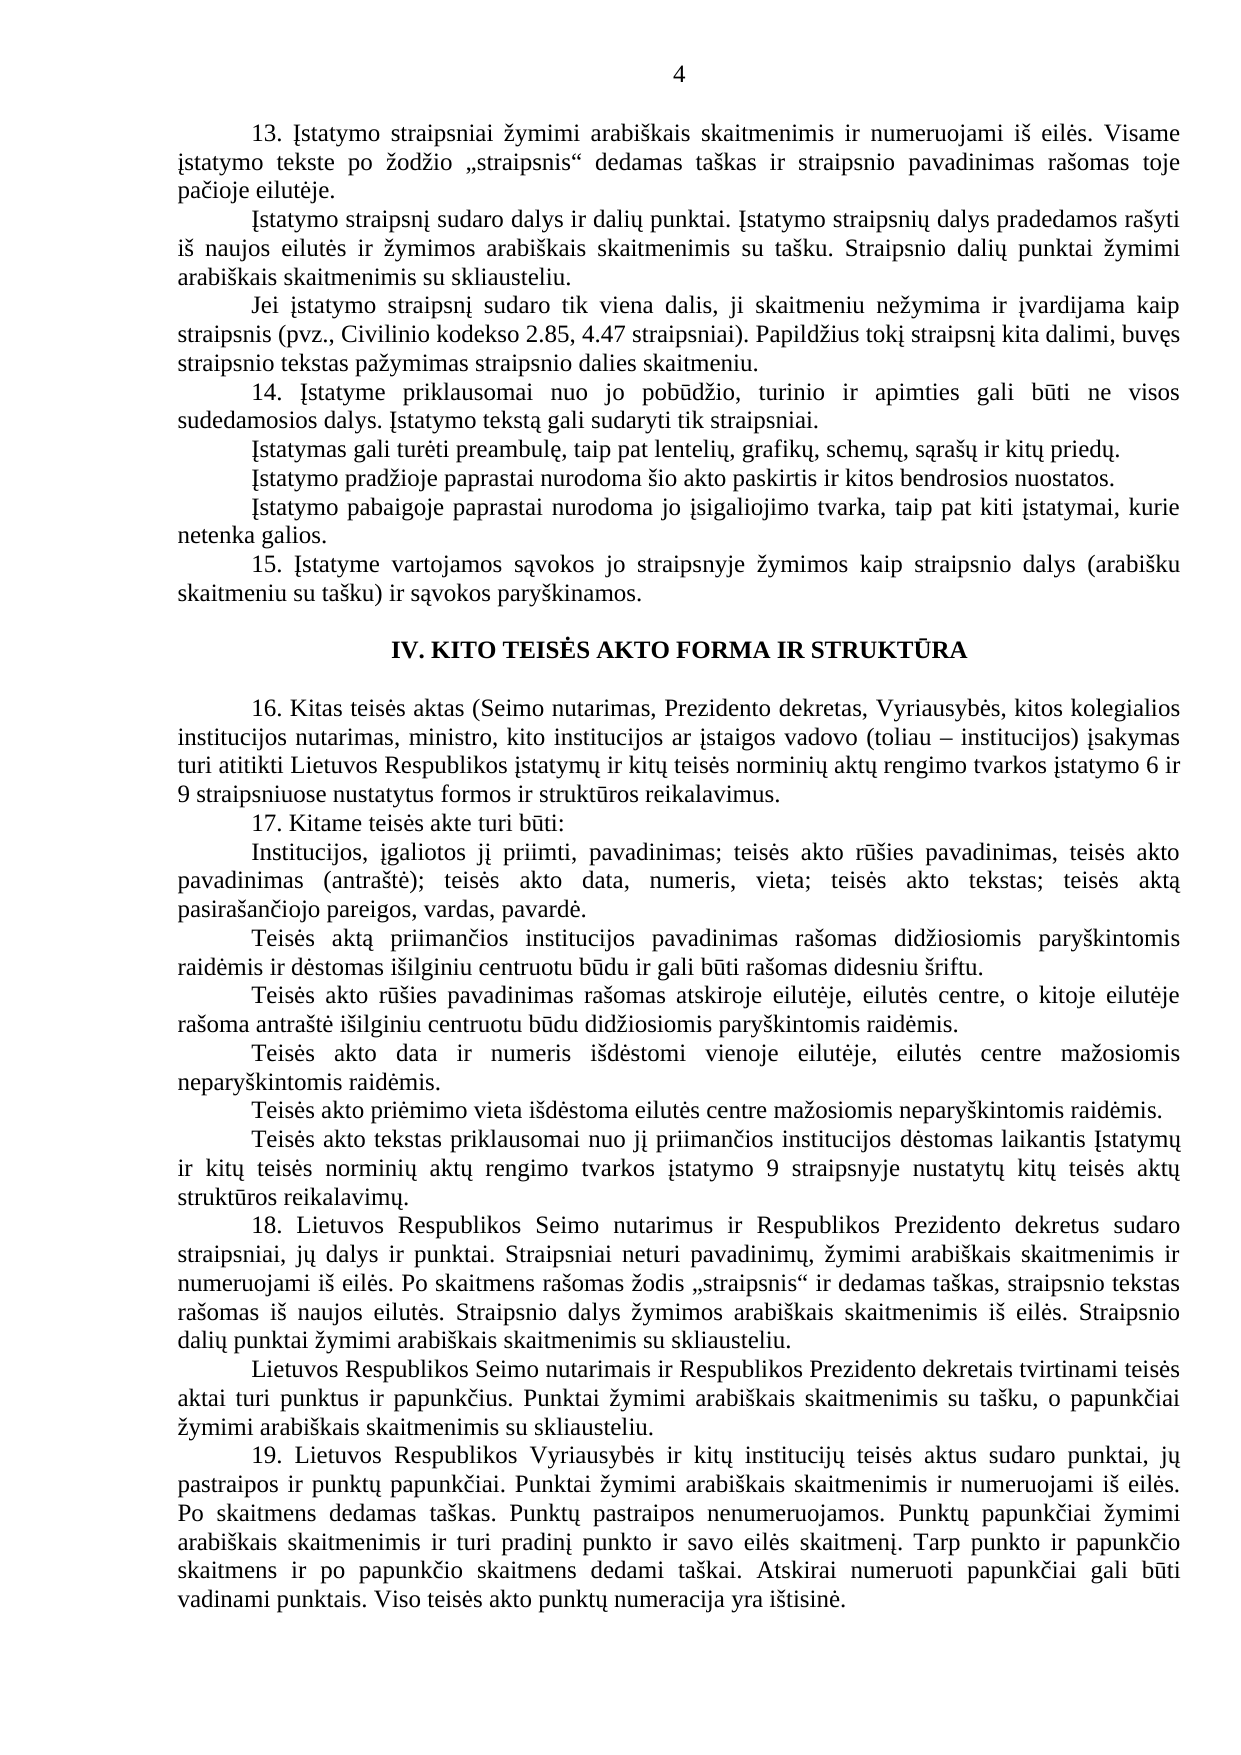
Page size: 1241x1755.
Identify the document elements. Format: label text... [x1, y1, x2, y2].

text Teisės akto tekstas priklausomai nuo jį priimančios institucijos dėstomas laikantis Įstatymų ir kitų teisės norminių aktų rengimo tvarkos įstatymo 9 straipsnyje nustatytų kitų teisės aktų struktūros reikalavimų. [177, 1124, 1181, 1211]
text Lietuvos Respublikos Seimo nutarimais ir Respublikos Prezidento dekretais tvirtinami teisės aktai turi punktus ir papunkčius. Punktai žymimi arabiškais skaitmenimis su tašku, o papunkčiai žymimi arabiškais skaitmenimis su skliausteliu. [177, 1354, 1181, 1441]
text 14. Įstatyme priklausomai nuo jo pobūdžio, turinio ir apimties gali būti ne visos sudedamosios dalys. Įstatymo tekstą gali sudaryti tik straipsniai. [177, 377, 1181, 434]
text Teisės akto rūšies pavadinimas rašomas atskiroje eilutėje, eilutės centre, o kitoje eilutėje rašoma antraštė išilginiu centruotu būdu didžiosiomis paryškintomis raidėmis. [177, 981, 1181, 1038]
text 13. Įstatymo straipsniai žymimi arabiškais skaitmenimis ir numeruojami iš eilės. Visame įstatymo tekste po žodžio „straipsnis“ dedamas taškas ir straipsnio pavadinimas rašomas toje pačioje eilutėje. [177, 118, 1181, 204]
text Įstatymo pabaigoje paprastai nurodoma jo įsigaliojimo tvarka, taip pat kiti įstatymai, kurie netenka galios. [177, 492, 1181, 549]
text Įstatymo straipsnį sudaro dalys ir dalių punktai. Įstatymo straipsnių dalys pradedamos rašyti iš naujos eilutės ir žymimos arabiškais skaitmenimis su tašku. Straipsnio dalių punktai žymimi arabiškais skaitmenimis su skliausteliu. [177, 204, 1181, 291]
text Jei įstatymo straipsnį sudaro tik viena dalis, ji skaitmeniu nežymima ir įvardijama kaip straipsnis (pvz., Civilinio kodekso 2.85, 4.47 straipsniai). Papildžius tokį straipsnį kita dalimi, buvęs straipsnio tekstas pažymimas straipsnio dalies skaitmeniu. [177, 291, 1181, 377]
text 18. Lietuvos Respublikos Seimo nutarimus ir Respublikos Prezidento dekretus sudaro straipsniai, jų dalys ir punktai. Straipsniai neturi pavadinimų, žymimi arabiškais skaitmenimis ir numeruojami iš eilės. Po skaitmens rašomas žodis „straipsnis“ ir dedamas taškas, straipsnio tekstas rašomas iš naujos eilutės. Straipsnio dalys žymimos arabiškais skaitmenimis iš eilės. Straipsnio dalių punktai žymimi arabiškais skaitmenimis su skliausteliu. [177, 1211, 1181, 1354]
text Įstatymas gali turėti preambulę, taip pat lentelių, grafikų, schemų, sąrašų ir kitų priedų. [177, 434, 1181, 463]
text 16. Kitas teisės aktas (Seimo nutarimas, Prezidento dekretas, Vyriausybės, kitos kolegialios institucijos nutarimas, ministro, kito institucijos ar įstaigos vadovo (toliau – institucijos) įsakymas turi atitikti Lietuvos Respublikos įstatymų ir kitų teisės norminių aktų rengimo tvarkos įstatymo 6 ir 9 straipsniuose nustatytus formos ir struktūros reikalavimus. [177, 693, 1181, 808]
text IV. Kito teisės akto forma ir struktūra [177, 636, 1181, 664]
text Teisės akto priėmimo vieta išdėstoma eilutės centre mažosiomis neparyškintomis raidėmis. [177, 1096, 1181, 1124]
text Įstatymo pradžioje paprastai nurodoma šio akto paskirtis ir kitos bendrosios nuostatos. [177, 463, 1181, 492]
text 19. Lietuvos Respublikos Vyriausybės ir kitų institucijų teisės aktus sudaro punktai, jų pastraipos ir punktų papunkčiai. Punktai žymimi arabiškais skaitmenimis ir numeruojami iš eilės. Po skaitmens dedamas taškas. Punktų pastraipos nenumeruojamos. Punktų papunkčiai žymimi arabiškais skaitmenimis ir turi pradinį punkto ir savo eilės skaitmenį. Tarp punkto ir papunkčio skaitmens ir po papunkčio skaitmens dedami taškai. Atskirai numeruoti papunkčiai gali būti vadinami punktais. Viso teisės akto punktų numeracija yra ištisinė. [177, 1441, 1181, 1613]
text Teisės aktą priimančios institucijos pavadinimas rašomas didžiosiomis paryškintomis raidėmis ir dėstomas išilginiu centruotu būdu ir gali būti rašomas didesniu šriftu. [177, 923, 1181, 981]
text 17. Kitame teisės akte turi būti: [177, 808, 1181, 837]
text Institucijos, įgaliotos jį priimti, pavadinimas; teisės akto rūšies pavadinimas, teisės akto pavadinimas (antraštė); teisės akto data, numeris, vieta; teisės akto tekstas; teisės aktą pasirašančiojo pareigos, vardas, pavardė. [177, 837, 1181, 923]
text Teisės akto data ir numeris išdėstomi vienoje eilutėje, eilutės centre mažosiomis neparyškintomis raidėmis. [177, 1038, 1181, 1096]
text 15. Įstatyme vartojamos sąvokos jo straipsnyje žymimos kaip straipsnio dalys (arabišku skaitmeniu su tašku) ir sąvokos paryškinamos. [177, 549, 1181, 607]
